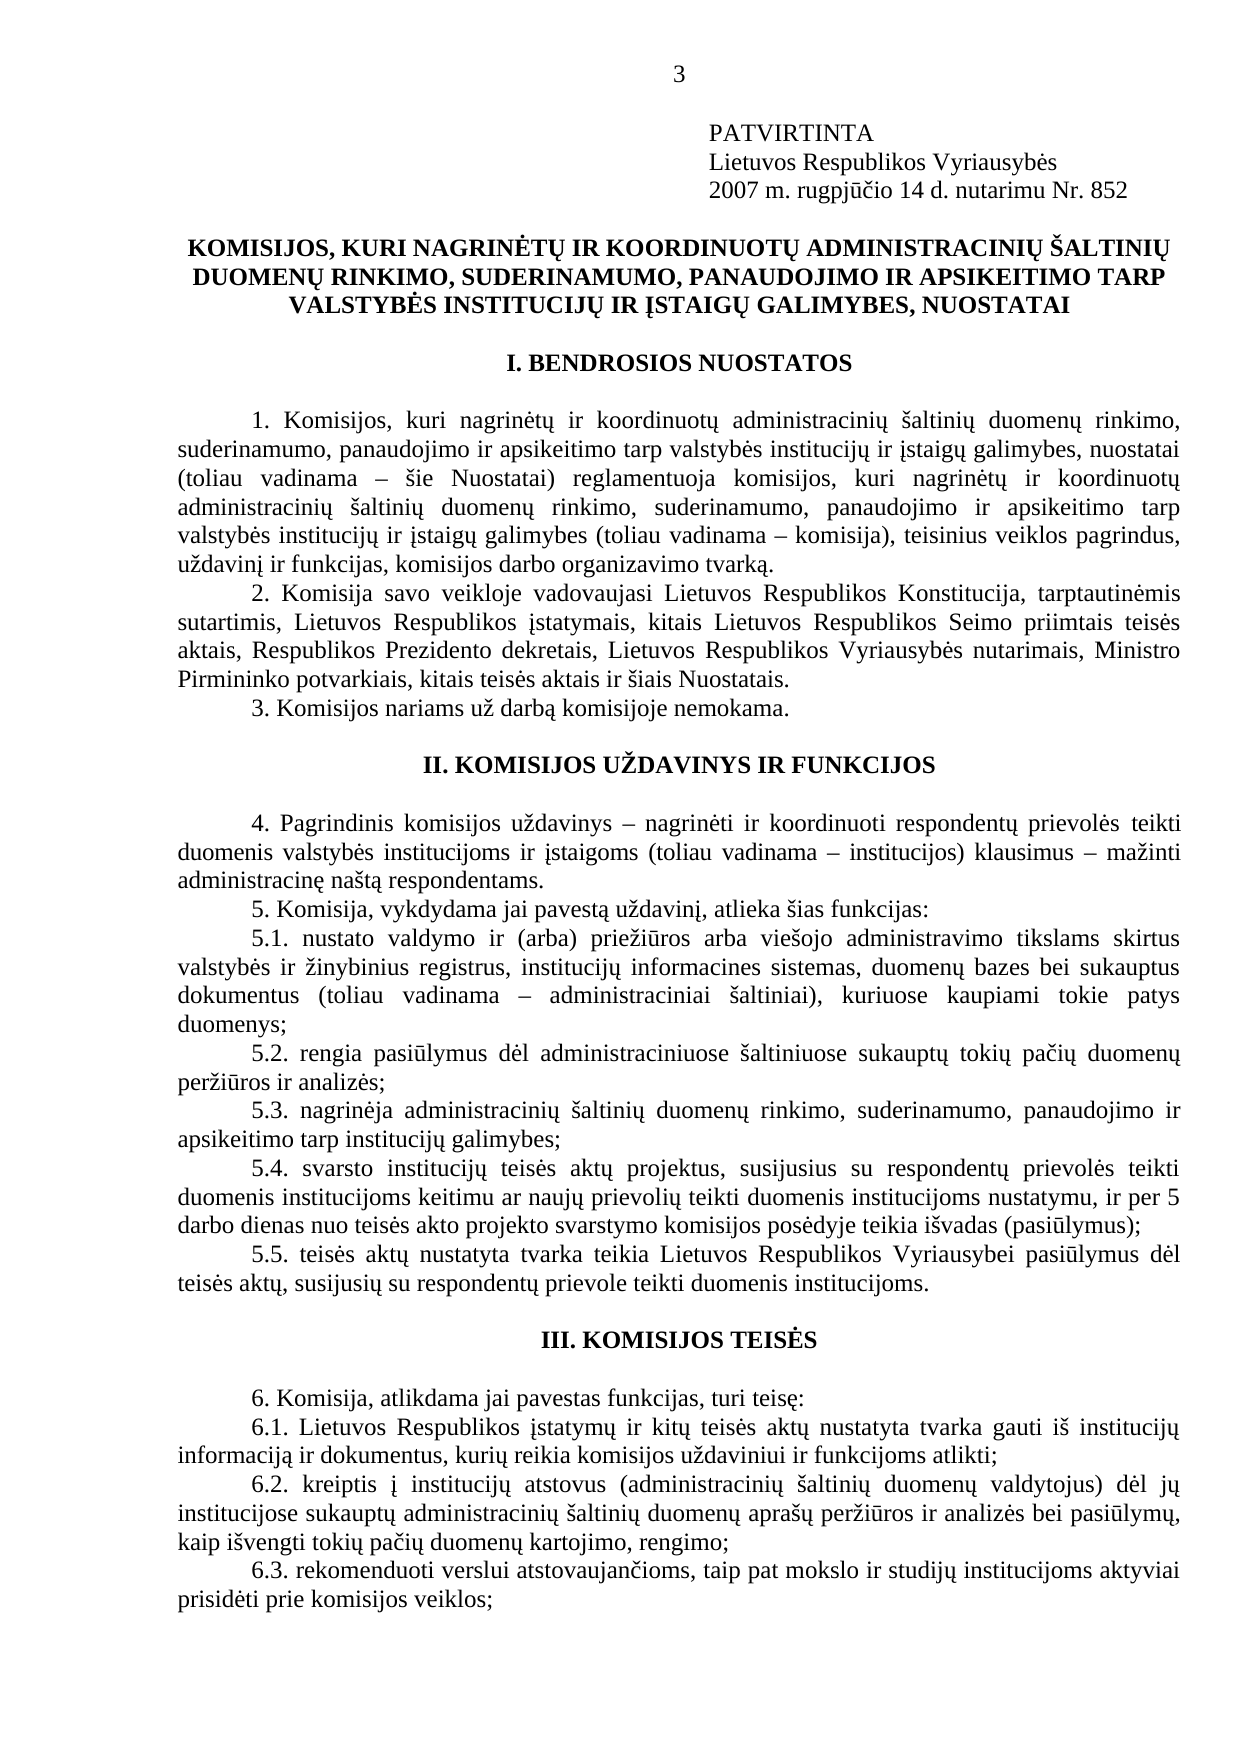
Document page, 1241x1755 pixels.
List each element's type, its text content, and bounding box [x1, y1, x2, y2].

text 2. Komisija savo veikloje vadovaujasi Lietuvos Respublikos Konstitucija, tarptautinėmis sutartimis, Lietuvos Respublikos įstatymais, kitais Lietuvos Respublikos Seimo priimtais teisės aktais, Respublikos Prezidento dekretais, Lietuvos Respublikos Vyriausybės nutarimais, Ministro Pirmininko potvarkiais, kitais teisės aktais ir šiais Nuostatais. [177, 578, 1181, 693]
text 3. Komisijos nariams už darbą komisijoje nemokama. [177, 693, 1181, 722]
text II. KOMISIJOS UŽDAVINYS IR FUNKCIJOS [177, 751, 1181, 779]
text 2007 m. rugpjūčio 14 d. nutarimu Nr. 852 [177, 176, 1181, 204]
text 5.1. nustato valdymo ir (arba) priežiūros arba viešojo administravimo tikslams skirtus valstybės ir žinybinius registrus, institucijų informacines sistemas, duomenų bazes bei sukauptus dokumentus (toliau vadinama – administraciniai šaltiniai), kuriuose kaupiami tokie patys duomenys; [177, 923, 1181, 1038]
text 6.2. kreiptis į institucijų atstovus (administracinių šaltinių duomenų valdytojus) dėl jų institucijose sukauptų administracinių šaltinių duomenų aprašų peržiūros ir analizės bei pasiūlymų, kaip išvengti tokių pačių duomenų kartojimo, rengimo; [177, 1469, 1181, 1556]
text 5.3. nagrinėja administracinių šaltinių duomenų rinkimo, suderinamumo, panaudojimo ir apsikeitimo tarp institucijų galimybes; [177, 1096, 1181, 1153]
text 5.2. rengia pasiūlymus dėl administraciniuose šaltiniuose sukauptų tokių pačių duomenų peržiūros ir analizės; [177, 1038, 1181, 1096]
text 6.1. Lietuvos Respublikos įstatymų ir kitų teisės aktų nustatyta tvarka gauti iš institucijų informaciją ir dokumentus, kurių reikia komisijos uždaviniui ir funkcijoms atlikti; [177, 1412, 1181, 1469]
text 6. Komisija, atlikdama jai pavestas funkcijas, turi teisę: [177, 1383, 1181, 1412]
text PATVIRTINTA [177, 118, 1181, 147]
text I. BENDROSIOS NUOSTATOS [177, 348, 1181, 377]
text 4. Pagrindinis komisijos uždavinys – nagrinėti ir koordinuoti respondentų prievolės teikti duomenis valstybės institucijoms ir įstaigoms (toliau vadinama – institucijos) klausimus – mažinti administracinę naštą respondentams. [177, 808, 1181, 894]
text 5.5. teisės aktų nustatyta tvarka teikia Lietuvos Respublikos Vyriausybei pasiūlymus dėl teisės aktų, susijusių su respondentų prievole teikti duomenis institucijoms. [177, 1239, 1181, 1297]
text KOMISIJOS, KURI NAGRINĖTŲ IR KOORDINUOTŲ ADMINISTRACINIŲ ŠALTINIŲ DUOMENŲ RINKIMO, SUDERINAMUMO, PANAUDOJIMO IR APSIKEITIMO TARP VALSTYBĖS INSTITUCIJŲ IR ĮSTAIGŲ GALIMYBES, NUOSTATAI [177, 233, 1181, 319]
text 5.4. svarsto institucijų teisės aktų projektus, susijusius su respondentų prievolės teikti duomenis institucijoms keitimu ar naujų prievolių teikti duomenis institucijoms nustatymu, ir per 5 darbo dienas nuo teisės akto projekto svarstymo komisijos posėdyje teikia išvadas (pasiūlymus); [177, 1153, 1181, 1239]
text 6.3. rekomenduoti verslui atstovaujančioms, taip pat mokslo ir studijų institucijoms aktyviai prisidėti prie komisijos veiklos; [177, 1556, 1181, 1613]
text 5. Komisija, vykdydama jai pavestą uždavinį, atlieka šias funkcijas: [177, 894, 1181, 923]
text III. KOMISIJOS TEISĖS [177, 1326, 1181, 1354]
text 1. Komisijos, kuri nagrinėtų ir koordinuotų administracinių šaltinių duomenų rinkimo, suderinamumo, panaudojimo ir apsikeitimo tarp valstybės institucijų ir įstaigų galimybes, nuostatai (toliau vadinama – šie Nuostatai) reglamentuoja komisijos, kuri nagrinėtų ir koordinuotų administracinių šaltinių duomenų rinkimo, suderinamumo, panaudojimo ir apsikeitimo tarp valstybės institucijų ir įstaigų galimybes (toliau vadinama – komisija), teisinius veiklos pagrindus, uždavinį ir funkcijas, komisijos darbo organizavimo tvarką. [177, 406, 1181, 578]
text Lietuvos Respublikos Vyriausybės [177, 147, 1181, 176]
